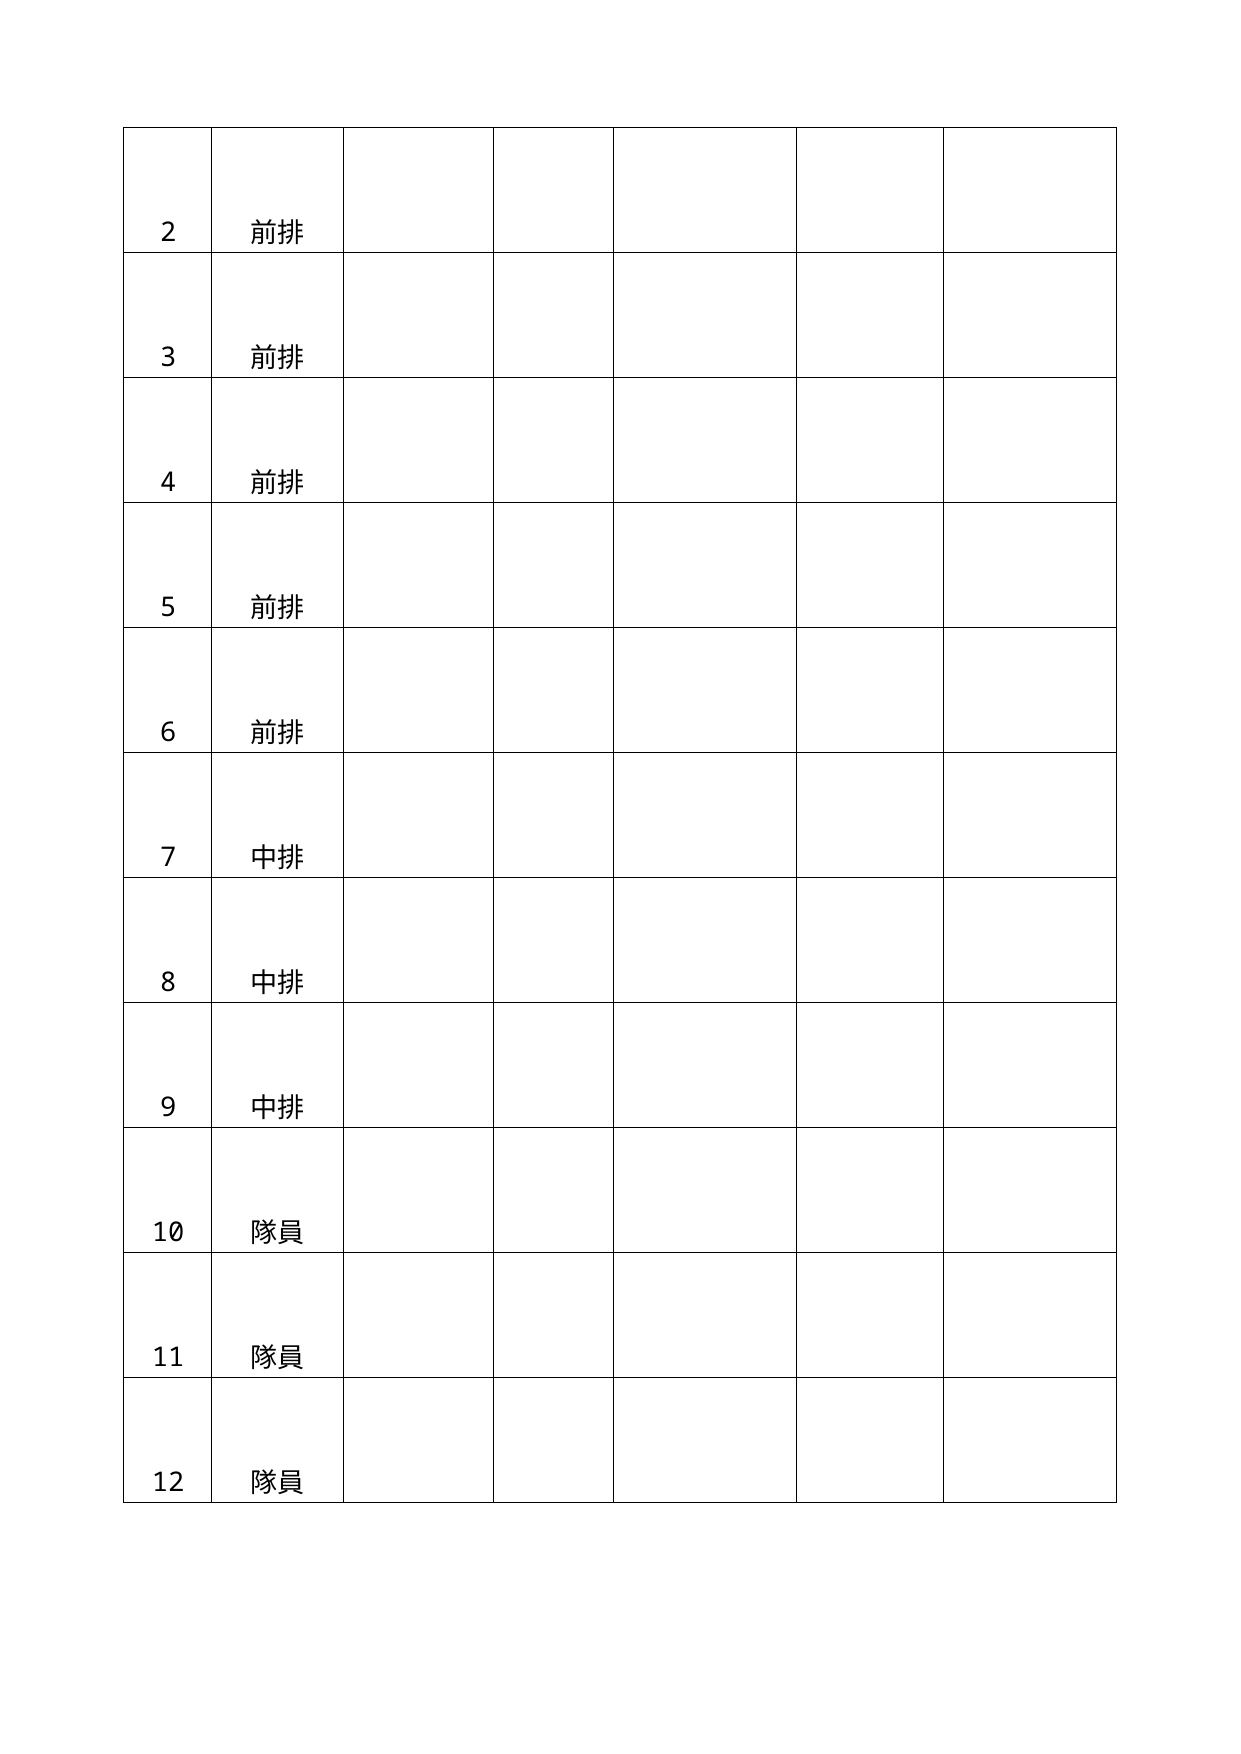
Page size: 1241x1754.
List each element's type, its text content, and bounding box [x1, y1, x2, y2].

table_cell 12 [124, 1378, 211, 1502]
table_cell [797, 1128, 943, 1252]
table_cell 前排 [212, 378, 343, 502]
table_cell [494, 1003, 613, 1127]
table_cell [494, 1253, 613, 1377]
table_cell [944, 253, 1116, 377]
table_cell [494, 1128, 613, 1252]
table_cell [797, 253, 943, 377]
table_cell 3 [124, 253, 211, 377]
table_cell [614, 753, 796, 877]
table_cell 5 [124, 503, 211, 627]
table_cell [797, 128, 943, 252]
table_cell [494, 878, 613, 1002]
table_cell [494, 128, 613, 252]
table_cell [614, 1378, 796, 1502]
table_cell 中排 [212, 878, 343, 1002]
table_cell 前排 [212, 128, 343, 252]
table_cell [797, 1378, 943, 1502]
table_cell [944, 1003, 1116, 1127]
table_cell [614, 628, 796, 752]
table_cell [797, 378, 943, 502]
table_cell [494, 253, 613, 377]
table_cell 8 [124, 878, 211, 1002]
table_cell [494, 503, 613, 627]
table_cell [494, 1378, 613, 1502]
table_cell [797, 753, 943, 877]
table_cell [344, 1003, 493, 1127]
table_cell [944, 503, 1116, 627]
table_cell 2 [124, 128, 211, 252]
table_cell 前排 [212, 628, 343, 752]
table_cell 隊員 [212, 1253, 343, 1377]
table_cell [344, 128, 493, 252]
table_cell [944, 628, 1116, 752]
table_cell [344, 503, 493, 627]
table_cell 隊員 [212, 1378, 343, 1502]
table_cell 6 [124, 628, 211, 752]
table_cell [944, 378, 1116, 502]
table_cell 4 [124, 378, 211, 502]
table_cell 前排 [212, 503, 343, 627]
table_cell [944, 128, 1116, 252]
table_cell [614, 378, 796, 502]
table_cell 10 [124, 1128, 211, 1252]
table_cell 隊員 [212, 1128, 343, 1252]
table_cell 9 [124, 1003, 211, 1127]
table_cell [944, 878, 1116, 1002]
table_cell 11 [124, 1253, 211, 1377]
table_cell [614, 503, 796, 627]
table_cell [344, 1253, 493, 1377]
table_cell [344, 628, 493, 752]
table_cell [614, 878, 796, 1002]
table_cell [494, 753, 613, 877]
table_cell [797, 1253, 943, 1377]
table_cell [494, 628, 613, 752]
table_cell [614, 1128, 796, 1252]
table_cell [797, 878, 943, 1002]
table_cell [614, 1003, 796, 1127]
table_cell 中排 [212, 1003, 343, 1127]
table_cell [494, 378, 613, 502]
table_cell [344, 378, 493, 502]
table_cell [944, 1378, 1116, 1502]
table_cell [344, 253, 493, 377]
table_cell [344, 753, 493, 877]
table_cell [344, 1128, 493, 1252]
table_cell [344, 1378, 493, 1502]
table_cell [797, 628, 943, 752]
table_cell [944, 1128, 1116, 1252]
table_cell 前排 [212, 253, 343, 377]
table_cell [344, 878, 493, 1002]
table_cell [614, 128, 796, 252]
table_cell [614, 1253, 796, 1377]
table_cell [797, 503, 943, 627]
table_cell [944, 753, 1116, 877]
table_cell 中排 [212, 753, 343, 877]
table_cell [797, 1003, 943, 1127]
table_cell [614, 253, 796, 377]
table_cell [944, 1253, 1116, 1377]
table_cell 7 [124, 753, 211, 877]
